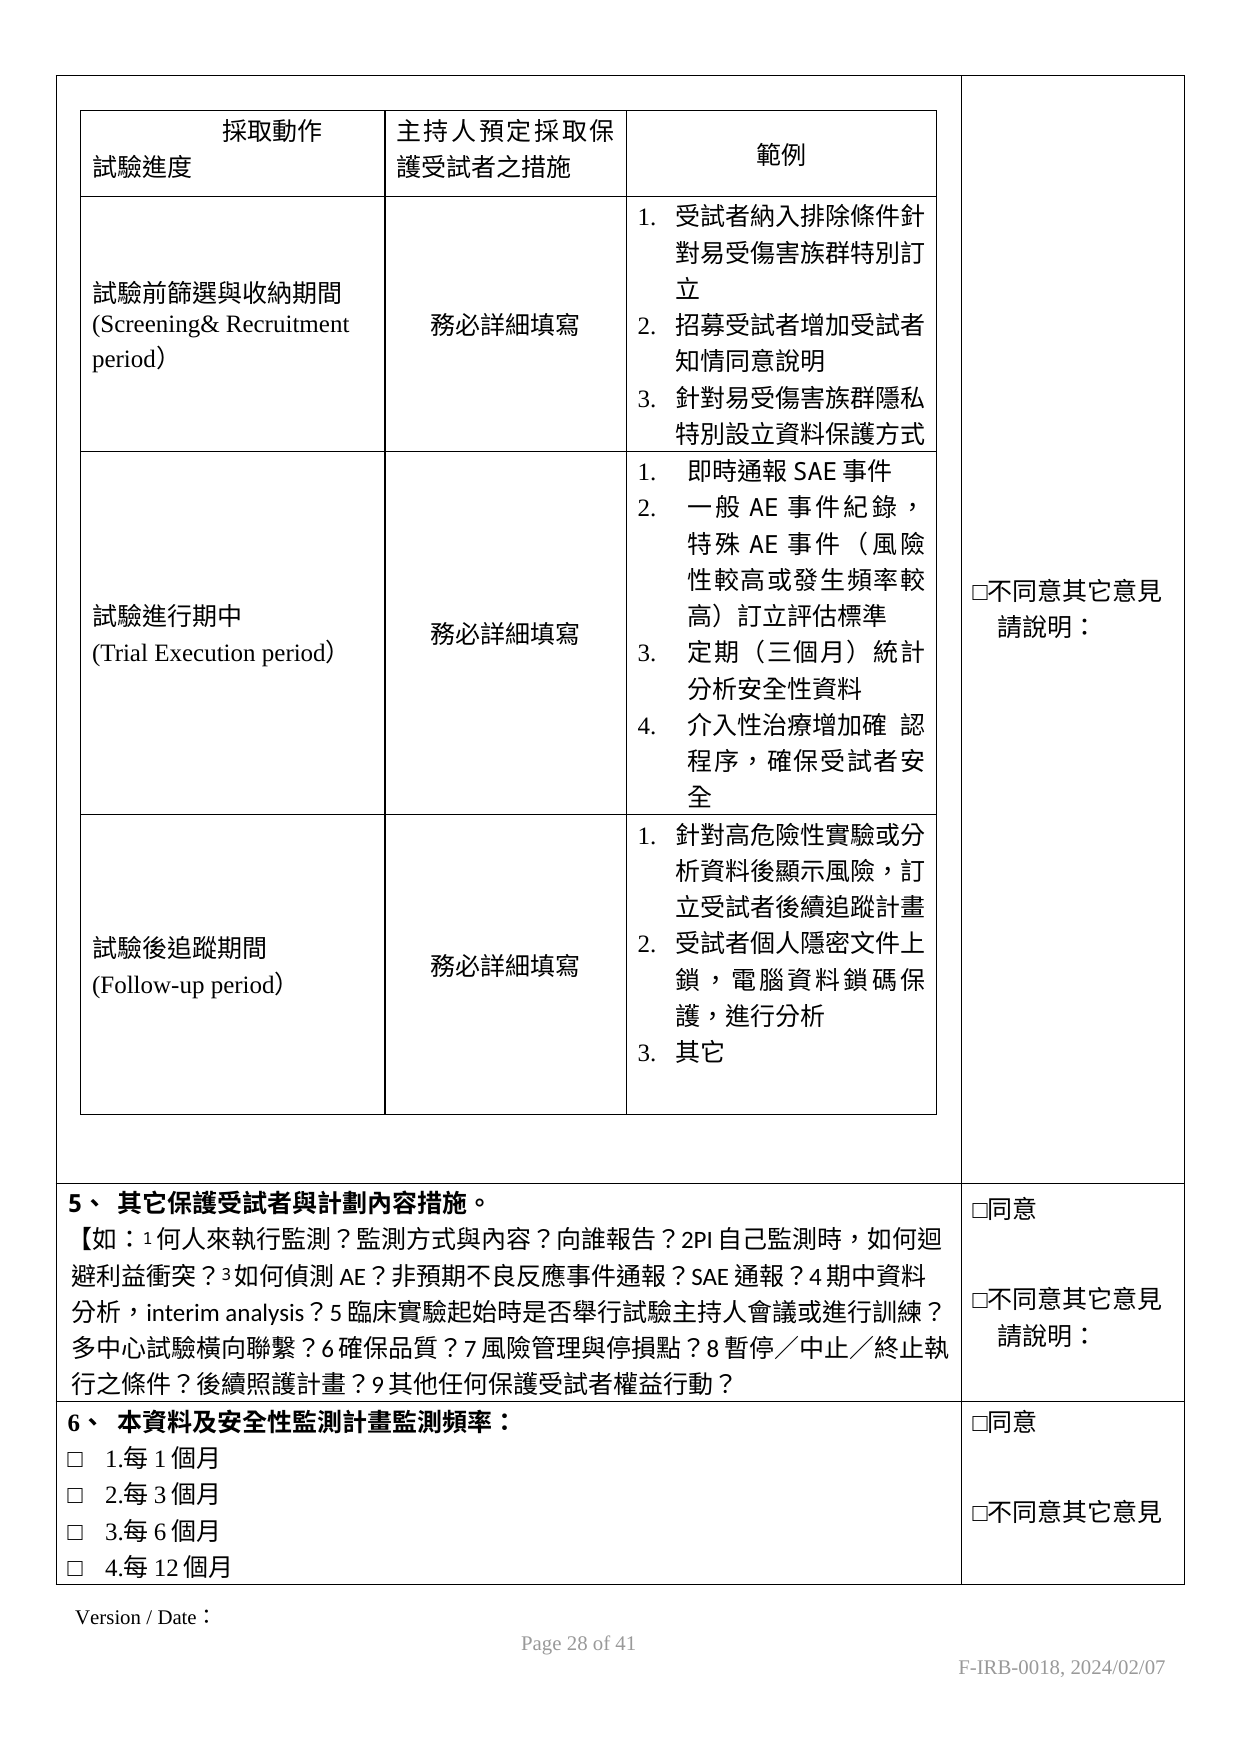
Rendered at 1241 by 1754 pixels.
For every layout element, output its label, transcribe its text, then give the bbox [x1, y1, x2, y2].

table_cell 針對高危險性實驗或分析資料後顯示風險，訂立受試者後續追蹤計畫 受試者個人隱密文件上鎖，電腦資料鎖碼保護，進行分析 其它 [627, 815, 936, 1113]
table_cell 本資料及安全性監測計畫監測頻率： 1.每1個月 2.每3個月 3.每6個月 4.每12個月 5.其他： [57, 1402, 961, 1583]
table_cell 受試者納入排除條件針對易受傷害族群特別訂立 招募受試者增加受試者知情同意說明 針對易受傷害族群隱私特別設立資料保護方式 [627, 197, 936, 451]
table_cell 試驗後追蹤期間 (Follow-up period） [81, 815, 384, 1113]
table_cell 務必詳細填寫 [386, 815, 626, 1113]
table_cell □同意 □不同意其它意見 [962, 1402, 1184, 1583]
table_cell 務必詳細填寫 [386, 452, 626, 814]
table_cell 即時通報SAE事件 一般AE事件紀錄，特殊AE事件（風險性較高或發生頻率較高）訂立評估標準 定期（三個月）統計分析安全性資料 介入性治療增加確 認程序，確保受試者安全 [627, 452, 936, 814]
table_cell 其它保護受試者與計劃內容措施。 【如：1何人來執行監測？監測方式與內容？向誰報告？2PI自己監測時，如何迴避利益衝突？3如何偵測AE？非預期不良反應事件通報？SAE通報？4期中資料分析，interim analysis？5臨床實驗起始時是否舉行試驗主持人會議或進行訓練？多中心試驗橫向聯繫？6確保品質？7風險管理與停損點？8暫停／中止／終止執行之條件？後續照護計畫？9其他任何保護受試者權益行動？ [57, 1184, 961, 1401]
table_header 主持人預定採取保護受試者之措施 [386, 111, 626, 196]
table_cell 務必詳細填寫 [386, 197, 626, 451]
table_cell □不同意其它意見 請說明： [962, 76, 1184, 1183]
table_cell [57, 76, 961, 1183]
table_header 範例 [627, 111, 936, 196]
table_cell □同意 □不同意其它意見 請說明： [962, 1184, 1184, 1401]
table_cell 試驗前篩選與收納期間 (Screening& Recruitment period） [81, 197, 384, 451]
table_header 採取動作 試驗進度 [81, 111, 384, 196]
table_cell 試驗進行期中 (Trial Execution period） [81, 452, 384, 814]
